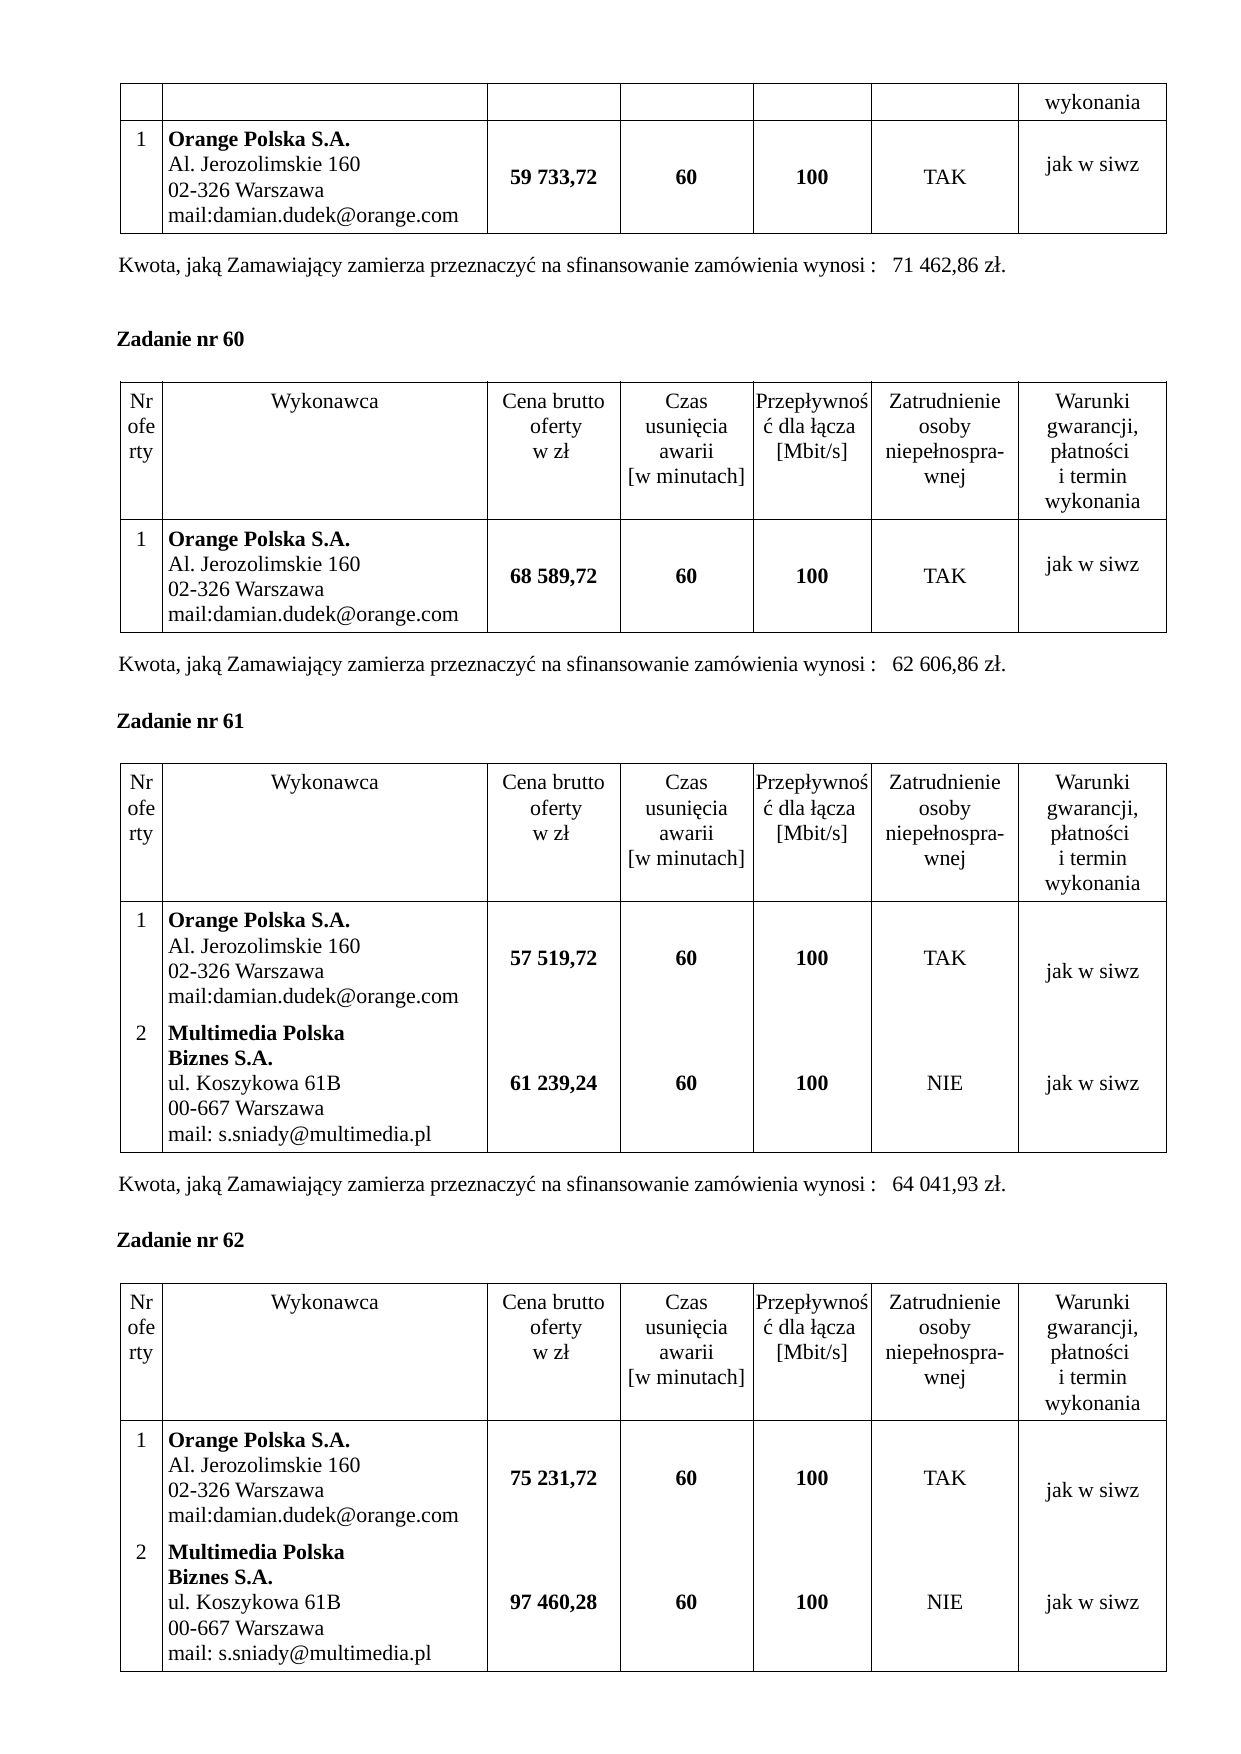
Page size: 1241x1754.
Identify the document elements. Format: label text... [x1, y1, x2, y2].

table_cell 100 [754, 1533, 871, 1671]
table_header wykonania [1019, 84, 1166, 120]
table_header Cena brutto oferty w zł [488, 1284, 620, 1420]
table_cell 60 [621, 1014, 753, 1151]
table_cell 60 [621, 520, 753, 632]
table_cell NIE [872, 1533, 1018, 1671]
table_header Przepływność dla łącza [Mbit/s] [754, 1284, 871, 1420]
table_cell NIE [872, 1014, 1018, 1151]
table_header [621, 84, 753, 120]
table_header Zatrudnienie osoby niepełnospra- wnej [872, 383, 1018, 519]
table_cell 68 589,72 [488, 520, 620, 632]
table_header [163, 84, 487, 120]
table_cell Multimedia Polska Biznes S.A. ul. Koszykowa 61B 00-667 Warszawa mail: s.sniady@multimedia.pl [163, 1014, 487, 1151]
table_header Zatrudnienie osoby niepełnospra- wnej [872, 1284, 1018, 1420]
table_cell 2 [121, 1014, 162, 1151]
table_cell 57 519,72 [488, 902, 620, 1014]
table_header Czas usunięcia awarii [w minutach] [621, 383, 753, 519]
table_header Warunki gwarancji, płatności i termin wykonania [1019, 1284, 1166, 1420]
text Kwota, jaką Zamawiający zamierza przeznaczyć na sfinansowanie zamówienia wynosi : 71 462,86 zł. [118, 251, 1122, 277]
table_cell 100 [754, 520, 871, 632]
table_cell TAK [872, 520, 1018, 632]
table_cell 60 [621, 1421, 753, 1533]
table_cell jak w siwz [1019, 902, 1166, 1014]
table_cell TAK [872, 121, 1018, 233]
table_header Czas usunięcia awarii [w minutach] [621, 1284, 753, 1420]
table_header Warunki gwarancji, płatności i termin wykonania [1019, 383, 1166, 519]
table_header Nr oferty [121, 764, 162, 901]
table_header Czas usunięcia awarii [w minutach] [621, 764, 753, 901]
table_header [121, 84, 162, 120]
table_cell Orange Polska S.A. Al. Jerozolimskie 160 02-326 Warszawa mail:damian.dudek@orange.com [163, 520, 487, 632]
table_cell 1 [121, 520, 162, 632]
table_cell Orange Polska S.A. Al. Jerozolimskie 160 02-326 Warszawa mail:damian.dudek@orange.com [163, 121, 487, 233]
table_cell Orange Polska S.A. Al. Jerozolimskie 160 02-326 Warszawa mail:damian.dudek@orange.com [163, 1421, 487, 1533]
table_header Warunki gwarancji, płatności i termin wykonania [1019, 764, 1166, 901]
table_cell 59 733,72 [488, 121, 620, 233]
table_cell jak w siwz [1019, 520, 1166, 632]
table_cell 1 [121, 902, 162, 1014]
table_cell 100 [754, 121, 871, 233]
table_header Cena brutto oferty w zł [488, 764, 620, 901]
table_cell jak w siwz [1019, 1421, 1166, 1533]
table_cell Multimedia Polska Biznes S.A. ul. Koszykowa 61B 00-667 Warszawa mail: s.sniady@multimedia.pl [163, 1533, 487, 1671]
table_header Wykonawca [163, 764, 487, 901]
table_header [754, 84, 871, 120]
text Kwota, jaką Zamawiający zamierza przeznaczyć na sfinansowanie zamówienia wynosi : 64 041,93 zł. [118, 1170, 1122, 1196]
table_header Przepływność dla łącza [Mbit/s] [754, 383, 871, 519]
table_cell 1 [121, 1421, 162, 1533]
text Zadanie nr 62 [116, 1227, 1122, 1252]
table_header Przepływność dla łącza [Mbit/s] [754, 764, 871, 901]
table_cell 60 [621, 902, 753, 1014]
table_cell 75 231,72 [488, 1421, 620, 1533]
table_cell jak w siwz [1019, 1533, 1166, 1671]
table_header [872, 84, 1018, 120]
table_cell jak w siwz [1019, 121, 1166, 233]
table_header Zatrudnienie osoby niepełnospra- wnej [872, 764, 1018, 901]
text Zadanie nr 60 [116, 326, 1122, 351]
table_cell 60 [621, 1533, 753, 1671]
table_cell 100 [754, 1421, 871, 1533]
table_cell jak w siwz [1019, 1014, 1166, 1151]
table_cell 1 [121, 121, 162, 233]
table_cell Orange Polska S.A. Al. Jerozolimskie 160 02-326 Warszawa mail:damian.dudek@orange.com [163, 902, 487, 1014]
table_cell 60 [621, 121, 753, 233]
table_cell TAK [872, 1421, 1018, 1533]
text Kwota, jaką Zamawiający zamierza przeznaczyć na sfinansowanie zamówienia wynosi : 62 606,86 zł. [118, 650, 1122, 677]
table_cell 61 239,24 [488, 1014, 620, 1151]
table_header [488, 84, 620, 120]
text Zadanie nr 61 [116, 708, 1122, 733]
table_header Wykonawca [163, 1284, 487, 1420]
table_cell TAK [872, 902, 1018, 1014]
table_header Nr oferty [121, 383, 162, 519]
table_header Wykonawca [163, 383, 487, 519]
table_header Cena brutto oferty w zł [488, 383, 620, 519]
table_cell 100 [754, 902, 871, 1014]
table_cell 97 460,28 [488, 1533, 620, 1671]
table_cell 2 [121, 1533, 162, 1671]
table_cell 100 [754, 1014, 871, 1151]
table_header Nr oferty [121, 1284, 162, 1420]
